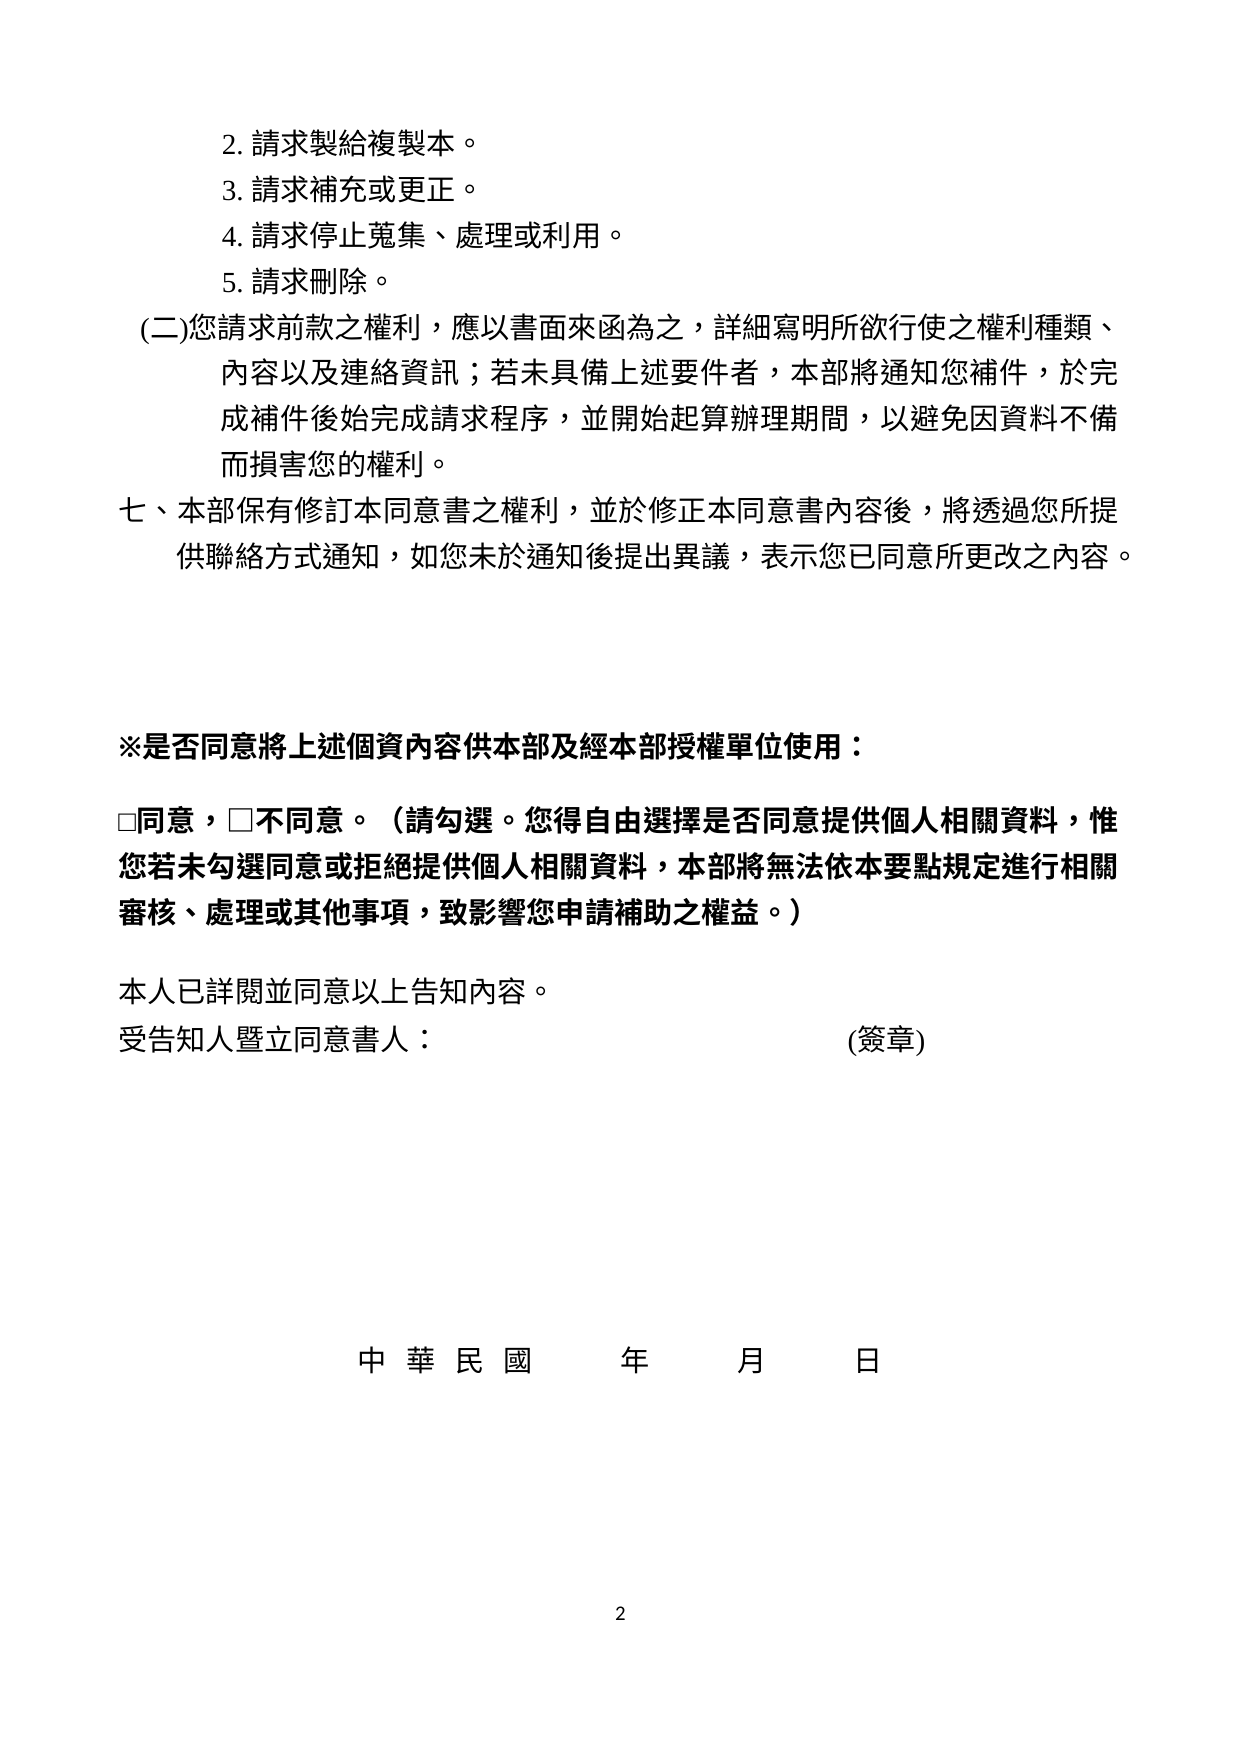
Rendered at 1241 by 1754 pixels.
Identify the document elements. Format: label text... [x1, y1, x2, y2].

subtitle 本人已詳閱並同意以上告知內容。 [118, 964, 1122, 1012]
text 七、本部保有修訂本同意書之權利，並於修正本同意書內容後，將透過您所提供聯絡方式通知，如您未於通知後提出異議，表示您已同意所更改之內容。 [118, 485, 1122, 576]
list 請求停止蒐集、處理或利用。 [222, 210, 1122, 256]
list 請求製給複製本。 [222, 118, 1122, 164]
subtitle 受告知人暨立同意書人： (簽章) [118, 1012, 1122, 1060]
list 請求刪除。 [222, 256, 1122, 301]
text (二)您請求前款之權利，應以書面來函為之，詳細寫明所欲行使之權利種類、內容以及連絡資訊；若未具備上述要件者，本部將通知您補件，於完成補件後始完成請求程序，並開始起算辦理期間，以避免因資料不備而損害您的權利。 [118, 301, 1122, 485]
subtitle 中 華 民 國 年 月 日 [118, 1335, 1122, 1381]
list 請求補充或更正。 [222, 164, 1122, 210]
subtitle □同意，□不同意。（請勾選。您得自由選擇是否同意提供個人相關資料，惟您若未勾選同意或拒絕提供個人相關資料，本部將無法依本要點規定進行相關審核、處理或其他事項，致影響您申請補助之權益。） [118, 795, 1122, 933]
subtitle ※是否同意將上述個資內容供本部及經本部授權單位使用： [118, 733, 1122, 764]
